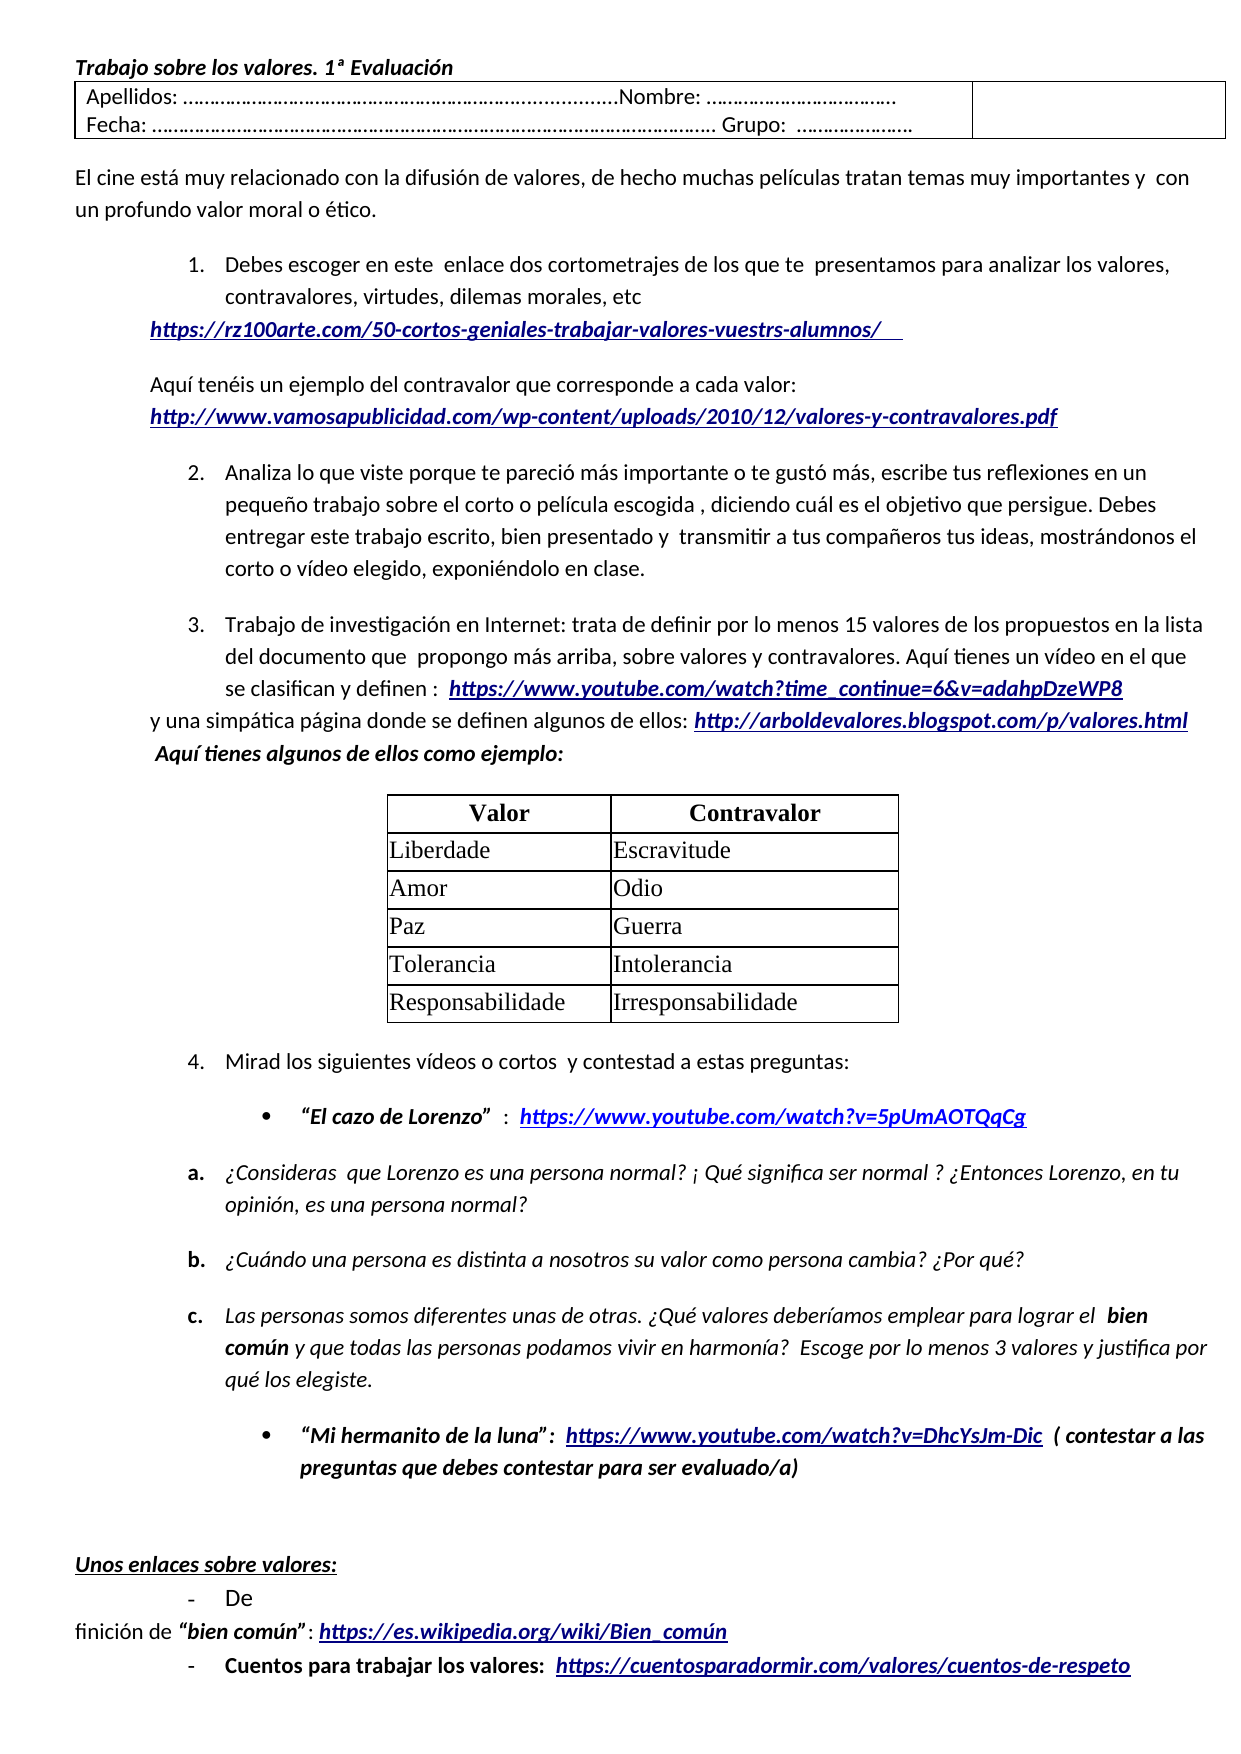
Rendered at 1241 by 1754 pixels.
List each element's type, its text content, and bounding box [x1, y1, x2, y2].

table_header Contravalor [612, 796, 898, 832]
list http://www.vamosapublicidad.com/wp-content/uploads/2010/12/valores-y-contravalores.pdf [150, 402, 1211, 430]
list Analiza lo que viste porque te pareció más importante o te gustó más, escribe tus reflexiones en un pequeño trabajo sobre el corto o película escogida , diciendo cuál es el objetivo que persigue. Debes entregar este trabajo escrito, bien presentado y transmitir a tus compañeros tus ideas, mostrándonos el corto o vídeo elegido, exponiéndolo en clase. [187, 458, 1211, 582]
table_cell Paz [388, 910, 610, 946]
list Cuentos para trabajar los valores: https://cuentosparadormir.com/valores/cuentos-de-respeto [187, 1649, 1211, 1680]
table_header [973, 82, 1225, 138]
list y una simpática página donde se definen algunos de ellos: http://arboldevalores.blogspot.com/p/valores.html [150, 707, 1211, 734]
table_cell Responsabilidade [388, 986, 610, 1022]
table_header Valor [388, 796, 610, 832]
text finición de “bien común”: https://es.wikipedia.org/wiki/Bien_común [75, 1617, 1211, 1645]
list Las personas somos diferentes unas de otras. ¿Qué valores deberíamos emplear para lograr el bien común y que todas las personas podamos vivir en harmonía? Escoge por lo menos 3 valores y justifica por qué los elegiste. [187, 1301, 1211, 1393]
table_cell Irresponsabilidade [612, 986, 898, 1022]
table_cell Liberdade [388, 834, 610, 870]
list Aquí tenéis un ejemplo del contravalor que corresponde a cada valor: [150, 370, 1211, 398]
table_cell Amor [388, 872, 610, 908]
table_cell Tolerancia [388, 948, 610, 984]
table_cell Odio [612, 872, 898, 908]
list ¿Consideras que Lorenzo es una persona normal? ¡ Qué significa ser normal ? ¿Entonces Lorenzo, en tu opinión, es una persona normal? [187, 1158, 1211, 1218]
list Trabajo de investigación en Internet: trata de definir por lo menos 15 valores de los propuestos en la lista del documento que propongo más arriba, sobre valores y contravalores. Aquí tienes un vídeo en el que se clasifican y definen : https://www.youtube.com/watch?time_continue=6&v=adahpDzeWP8 [187, 610, 1211, 702]
table_cell Escravitude [612, 834, 898, 870]
list “El cazo de Lorenzo” : https://www.youtube.com/watch?v=5pUmAOTQqCg [262, 1102, 1211, 1130]
list Mirad los siguientes vídeos o cortos y contestad a estas preguntas: [187, 1047, 1211, 1075]
table_header Apellidos: ………………………………………………………..................Nombre: ……………………………… Fecha: …………………………………………………………………………………………….. Grupo: …………………. [76, 82, 972, 138]
list https://rz100arte.com/50-cortos-geniales-trabajar-valores-vuestrs-alumnos/ [150, 315, 1211, 343]
list Aquí tienes algunos de ellos como ejemplo: [150, 739, 1211, 767]
text Unos enlaces sobre valores: [75, 1550, 1211, 1578]
list DeDebemos ter moi presente que, para vivir plenamente e en sociedade de forma tranquila cos que nos rodean e con nós mesmos, debemos optar sempre por fomentar e promover os valores positivos. [187, 1582, 1211, 1612]
list “Mi hermanito de la luna”: https://www.youtube.com/watch?v=DhcYsJm-Dic ( contestar a las preguntas que debes contestar para ser evaluado/a) [262, 1421, 1211, 1481]
table_cell Guerra [612, 910, 898, 946]
list ¿Cuándo una persona es distinta a nosotros su valor como persona cambia? ¿Por qué? [187, 1246, 1211, 1274]
text El cine está muy relacionado con la difusión de valores, de hecho muchas películas tratan temas muy importantes y con un profundo valor moral o ético. [75, 163, 1211, 223]
list Debes escoger en este enlace dos cortometrajes de los que te presentamos para analizar los valores, contravalores, virtudes, dilemas morales, etc [187, 250, 1211, 311]
table_cell Intolerancia [612, 948, 898, 984]
